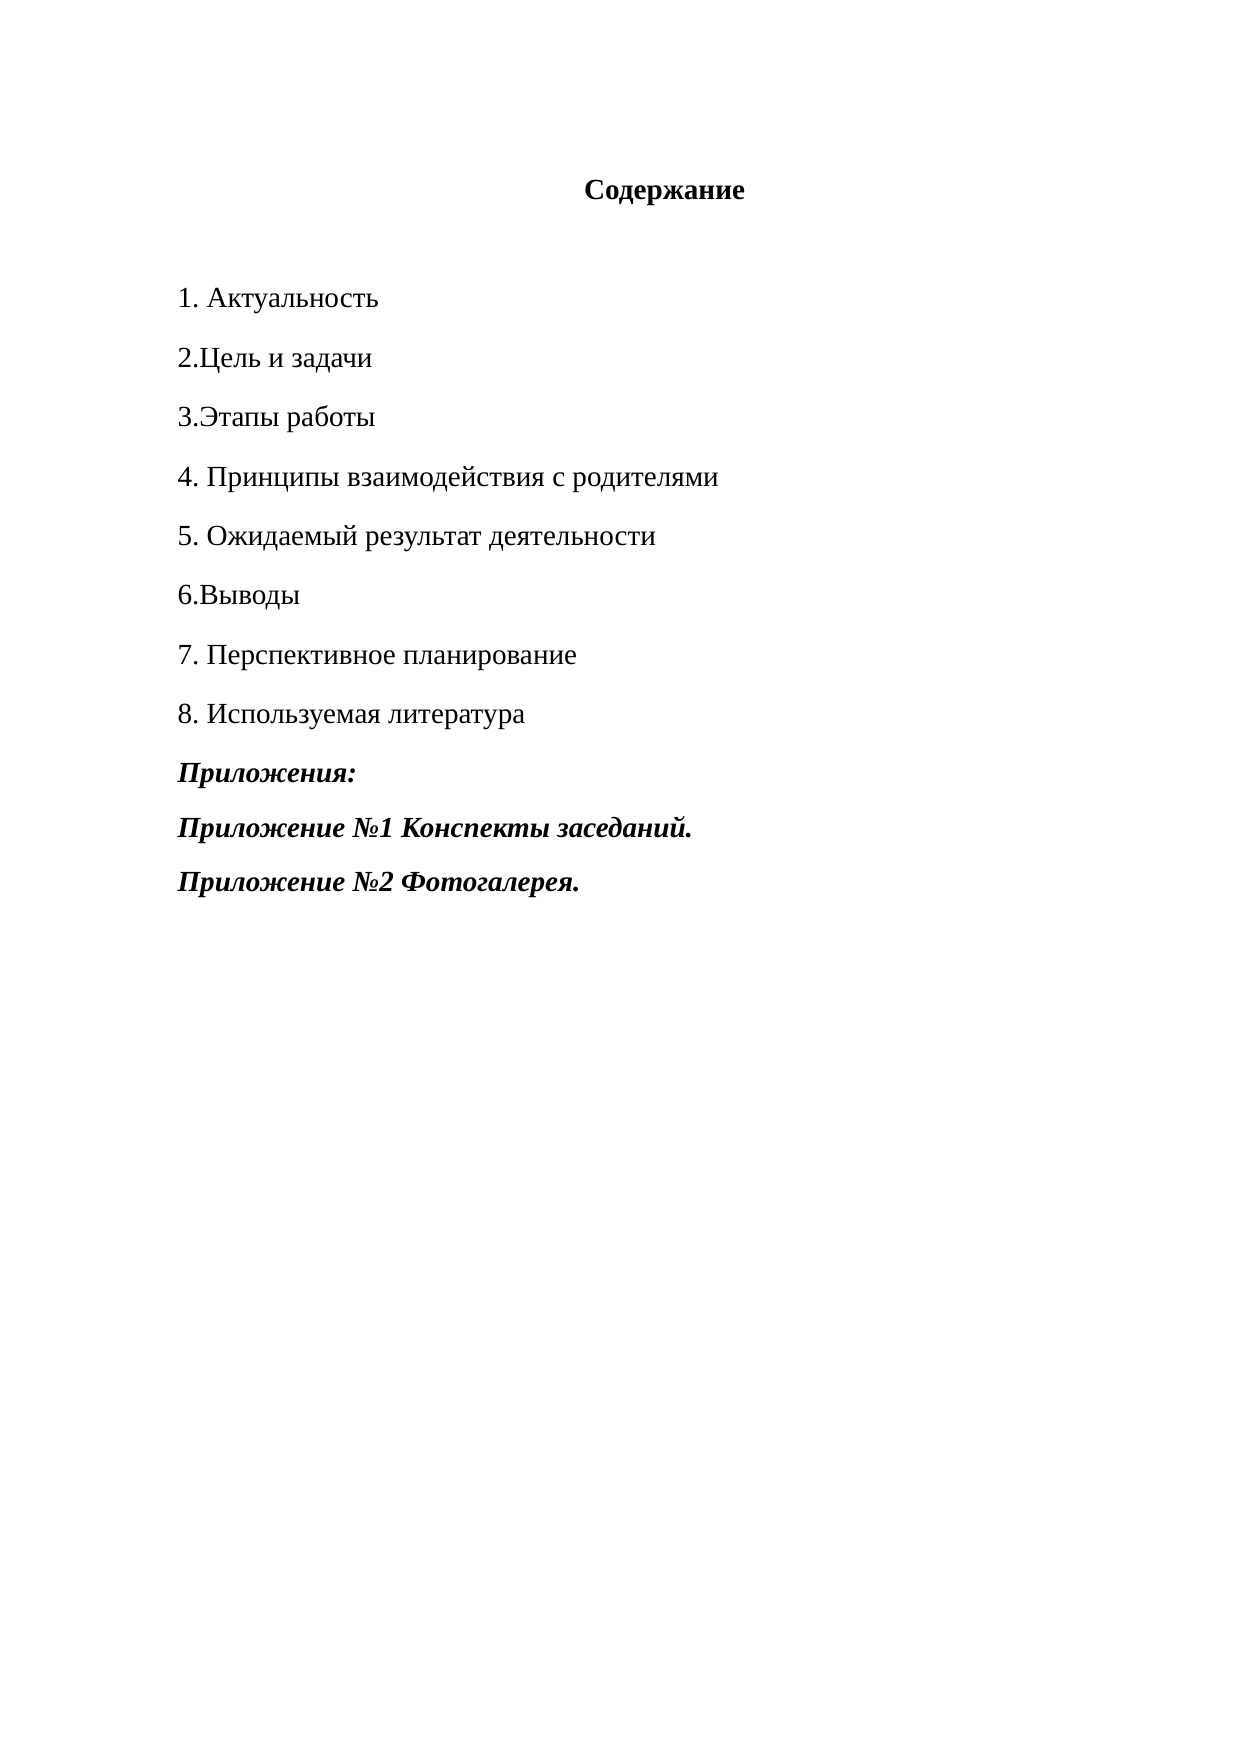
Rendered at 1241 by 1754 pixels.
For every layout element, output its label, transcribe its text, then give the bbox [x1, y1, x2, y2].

text 5. Ожидаемый результат деятельности [177, 518, 1152, 552]
text Приложение №2 Фотогалерея. [177, 864, 1152, 897]
text 4. Принципы взаимодействия с родителями [177, 459, 1152, 492]
text Приложение №1 Конспекты заседаний. [177, 810, 1152, 843]
text 6.Выводы [177, 577, 1152, 611]
text 7. Перспективное планирование [177, 637, 1152, 670]
text 2.Цель и задачи [177, 340, 1152, 373]
text Содержание [177, 172, 1152, 206]
text 1. Актуальность [177, 281, 1152, 314]
text 3.Этапы работы [177, 399, 1152, 433]
text Приложения: [177, 756, 1152, 789]
text 8. Используемая литература [177, 696, 1152, 730]
